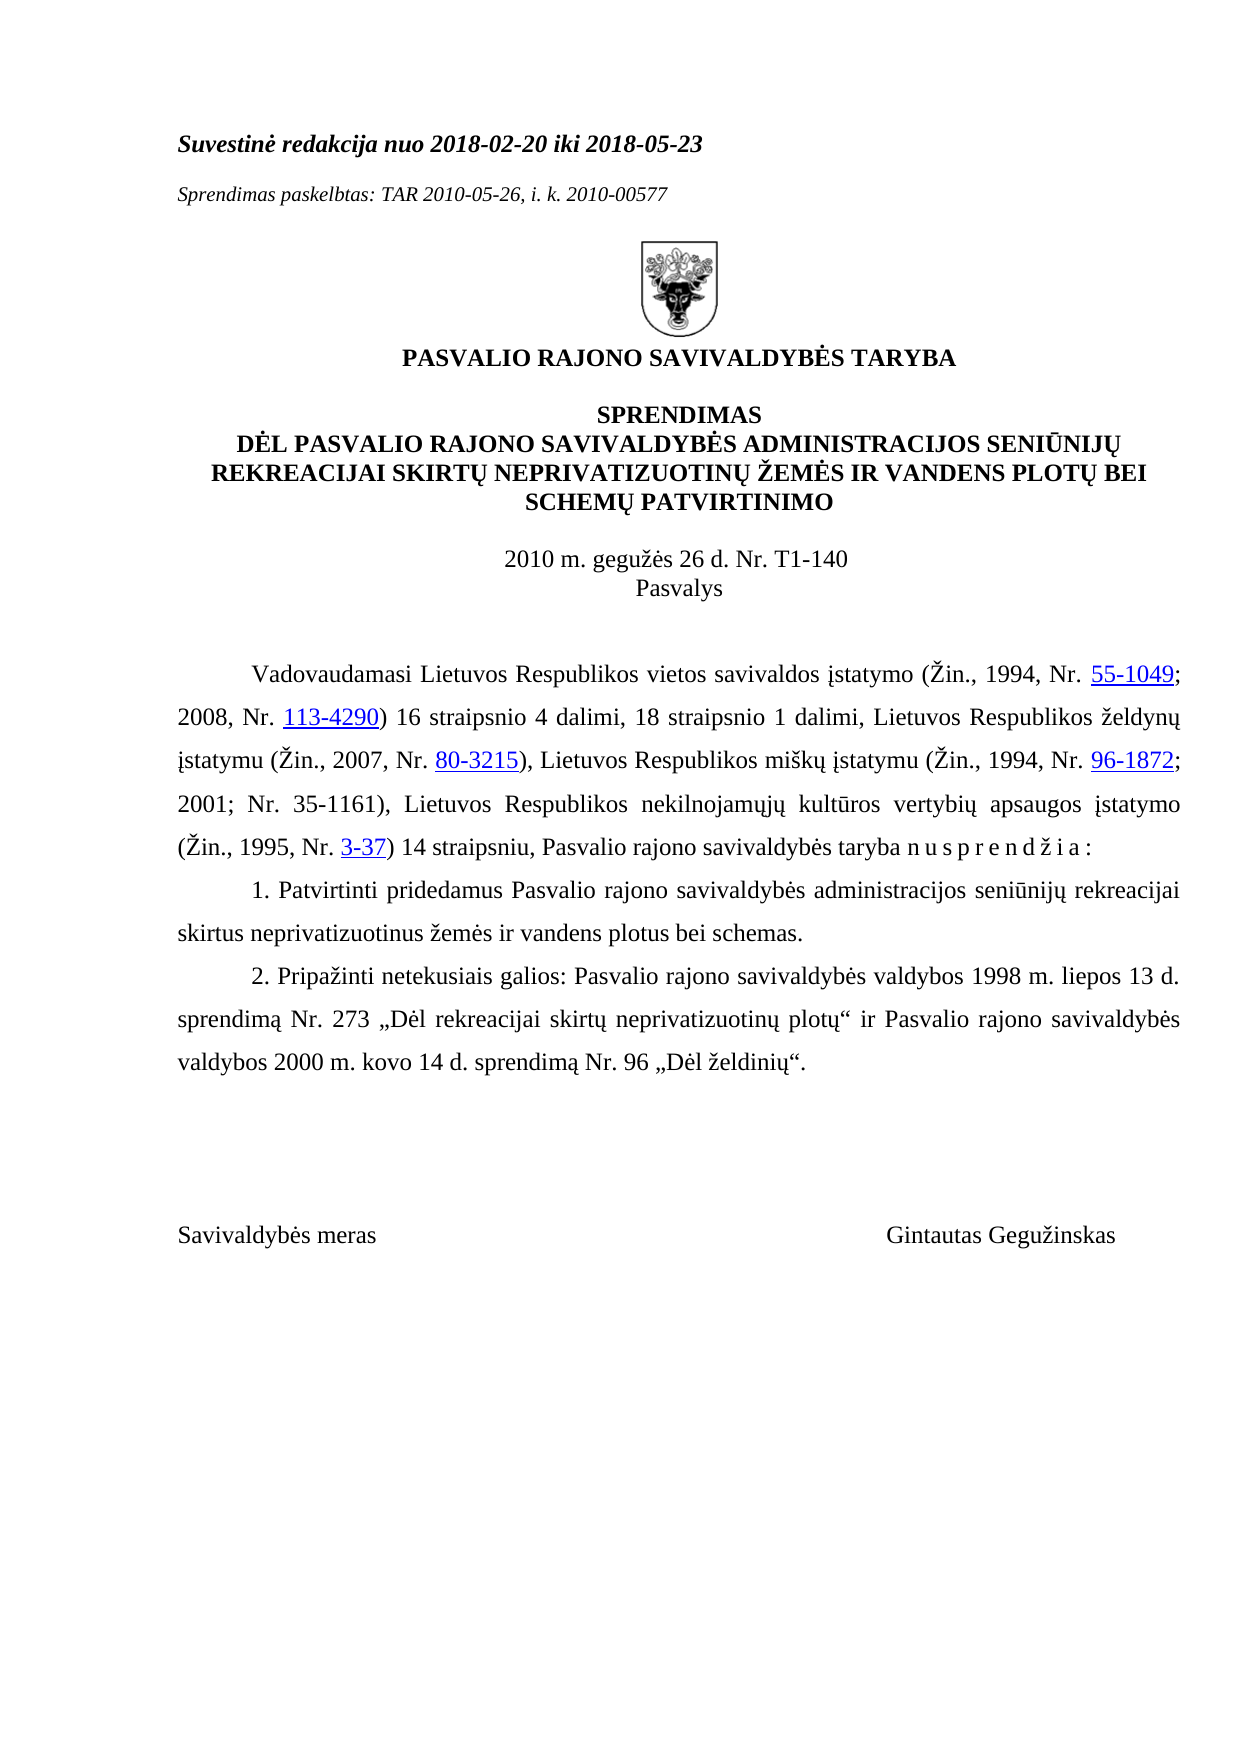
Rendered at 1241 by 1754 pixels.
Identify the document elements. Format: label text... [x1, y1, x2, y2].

text Sprendimas paskelbtas: TAR 2010-05-26, i. k. 2010-00577 [177, 182, 1181, 206]
text PASVALIO RAJONO SAVIVALDYBĖS TARYBA [177, 343, 1181, 372]
text 1. Patvirtinti pridedamus Pasvalio rajono savivaldybės administracijos seniūnijų rekreacijai skirtus neprivatizuotinus žemės ir vandens plotus bei schemas. [177, 875, 1181, 947]
text SPRENDIMAS [177, 401, 1181, 429]
text Savivaldybės meras Gintautas Gegužinskas [177, 1220, 1181, 1249]
text DĖL PASVALIO RAJONO SAVIVALDYBĖS ADMINISTRACIJOS SENIŪNIJŲ REKREACIJAI SKIRTŲ NEPRIVATIZUOTINŲ ŽEMĖS IR VANDENS PLOTŲ BEI [177, 429, 1181, 487]
text Suvestinė redakcija nuo 2018-02-20 iki 2018-05-23 [177, 129, 1181, 158]
text SCHEMŲ PATVIRTINIMO [177, 487, 1181, 516]
text Pasvalys [177, 573, 1181, 602]
text 2010 m. gegužės 26 d. Nr. T1-140 [177, 544, 1181, 573]
text Vadovaudamasi Lietuvos Respublikos vietos savivaldos įstatymo (Žin., 1994, Nr. 55-1049; 2008, Nr. 113-4290) 16 straipsnio 4 dalimi, 18 straipsnio 1 dalimi, Lietuvos Respublikos želdynų įstatymu (Žin., 2007, Nr. 80-3215), Lietuvos Respublikos miškų įstatymu (Žin., 1994, Nr. 96-1872; 2001; Nr. 35-1161), Lietuvos Respublikos nekilnojamųjų kultūros vertybių apsaugos įstatymo (Žin., 1995, Nr. 3-37) 14 straipsniu, Pasvalio rajono savivaldybės taryba nusprendžia: [177, 659, 1181, 861]
text 2. Pripažinti netekusiais galios: Pasvalio rajono savivaldybės valdybos 1998 m. liepos 13 d. sprendimą Nr. 273 „Dėl rekreacijai skirtų neprivatizuotinų plotų“ ir Pasvalio rajono savivaldybės valdybos 2000 m. kovo 14 d. sprendimą Nr. 96 „Dėl želdinių“. [177, 961, 1181, 1076]
